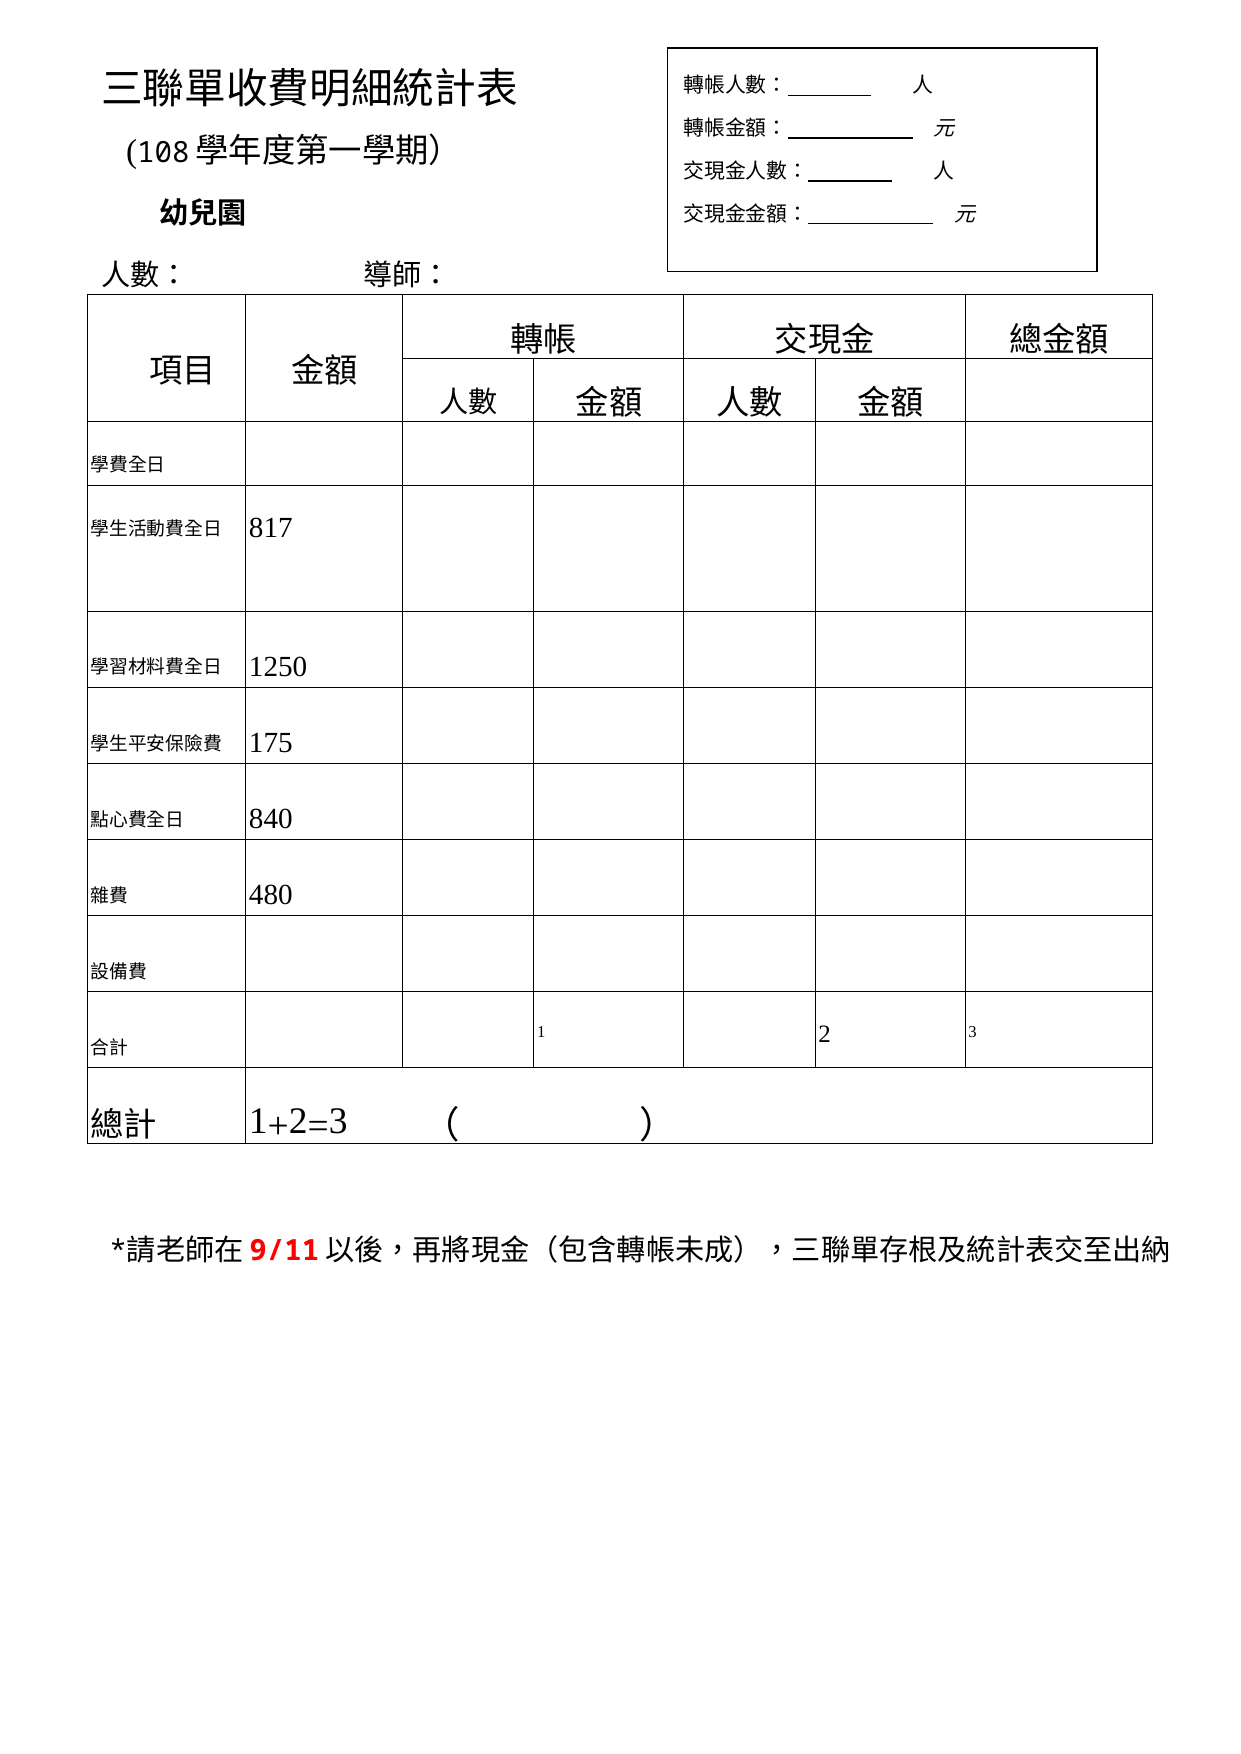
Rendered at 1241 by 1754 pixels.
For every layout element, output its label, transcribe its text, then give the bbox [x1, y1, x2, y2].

table_cell [246, 422, 402, 484]
table_cell [534, 422, 683, 484]
text 三聯單收費明細統計表 [326, 93, 345, 106]
table_cell [966, 764, 1152, 839]
table_cell 雜費 [88, 840, 245, 915]
table_cell 學費全日 [88, 422, 245, 484]
table_cell [403, 916, 533, 991]
table_cell 學生活動費全日 [88, 486, 245, 611]
text 交現金人數： 人 [683, 154, 1081, 184]
table_header 交現金 [684, 295, 965, 357]
table_cell [684, 840, 815, 915]
table_cell 金額 [534, 359, 683, 421]
table_cell [403, 688, 533, 763]
table_cell [534, 612, 683, 687]
table_cell 175 [246, 688, 402, 763]
table_cell [966, 612, 1152, 687]
table_cell 2 [816, 992, 965, 1067]
table_cell 1 [534, 992, 683, 1067]
table_cell [246, 992, 402, 1067]
table_cell [966, 840, 1152, 915]
table_cell [246, 916, 402, 991]
table_cell [816, 688, 965, 763]
table_header 項目 [88, 295, 245, 421]
table_cell [684, 422, 815, 484]
table_cell 點心費全日 [88, 764, 245, 839]
table_cell 840 [246, 764, 402, 839]
table_cell 480 [246, 840, 402, 915]
table_cell [966, 916, 1152, 991]
text 三聯單收費明細統計表 [410, 87, 424, 106]
text (108學年度第一學期） [59, 106, 667, 169]
text 三聯單收費明細統計表 [668, 49, 1096, 271]
table_cell [534, 764, 683, 839]
table_cell [816, 764, 965, 839]
table_cell 合計 [88, 992, 245, 1067]
table_cell [403, 992, 533, 1067]
table_cell [816, 486, 965, 611]
table_cell [816, 422, 965, 484]
table_cell [684, 486, 815, 611]
table_cell [403, 840, 533, 915]
table_cell 3 [966, 992, 1152, 1067]
text 轉帳人數： 人 [683, 69, 1081, 99]
table_cell [403, 612, 533, 687]
table_cell [966, 422, 1152, 484]
text *請老師在9/11以後，再將現金（包含轉帳未成），三聯單存根及統計表交至出納 [59, 1206, 1181, 1269]
table_cell 總計 [88, 1068, 245, 1143]
table_cell 1250 [246, 612, 402, 687]
table_cell [684, 916, 815, 991]
table_cell [966, 688, 1152, 763]
table_cell 設備費 [88, 916, 245, 991]
table_cell [403, 422, 533, 484]
table_cell 學習材料費全日 [88, 612, 245, 687]
table_header 轉帳 [403, 295, 683, 357]
table_cell [816, 840, 965, 915]
table_cell 金額 [816, 359, 965, 421]
table_cell [684, 992, 815, 1067]
table_cell [816, 916, 965, 991]
table_cell [403, 486, 533, 611]
text [1098, 106, 1181, 169]
text 交現金金額： 元 [683, 197, 1081, 227]
table_cell 人數 [403, 359, 533, 421]
table_cell [684, 612, 815, 687]
table_header 金額 [246, 295, 402, 421]
table_cell [403, 764, 533, 839]
table_cell [684, 688, 815, 763]
text 轉帳金額： 元 [683, 111, 1081, 142]
table_cell [966, 486, 1152, 611]
table_cell [534, 486, 683, 611]
table_cell 817 [246, 486, 402, 611]
table_cell 學生平安保險費 [88, 688, 245, 763]
table_cell [534, 688, 683, 763]
text 人數： 導師： [59, 231, 1181, 294]
table_cell 1+2=3 （ ） [246, 1068, 1152, 1143]
table_cell [966, 359, 1152, 421]
table_cell 人數 [684, 359, 815, 421]
text 三聯單收費明細統計表 [59, 44, 1181, 106]
text 幼兒園 [59, 169, 667, 231]
text [1098, 169, 1181, 231]
text 三聯單收費明細統計表 [243, 84, 254, 106]
table_cell [816, 612, 965, 687]
table_cell [534, 840, 683, 915]
table_cell [534, 916, 683, 991]
table_cell [684, 764, 815, 839]
table_header 總金額 [966, 295, 1152, 357]
